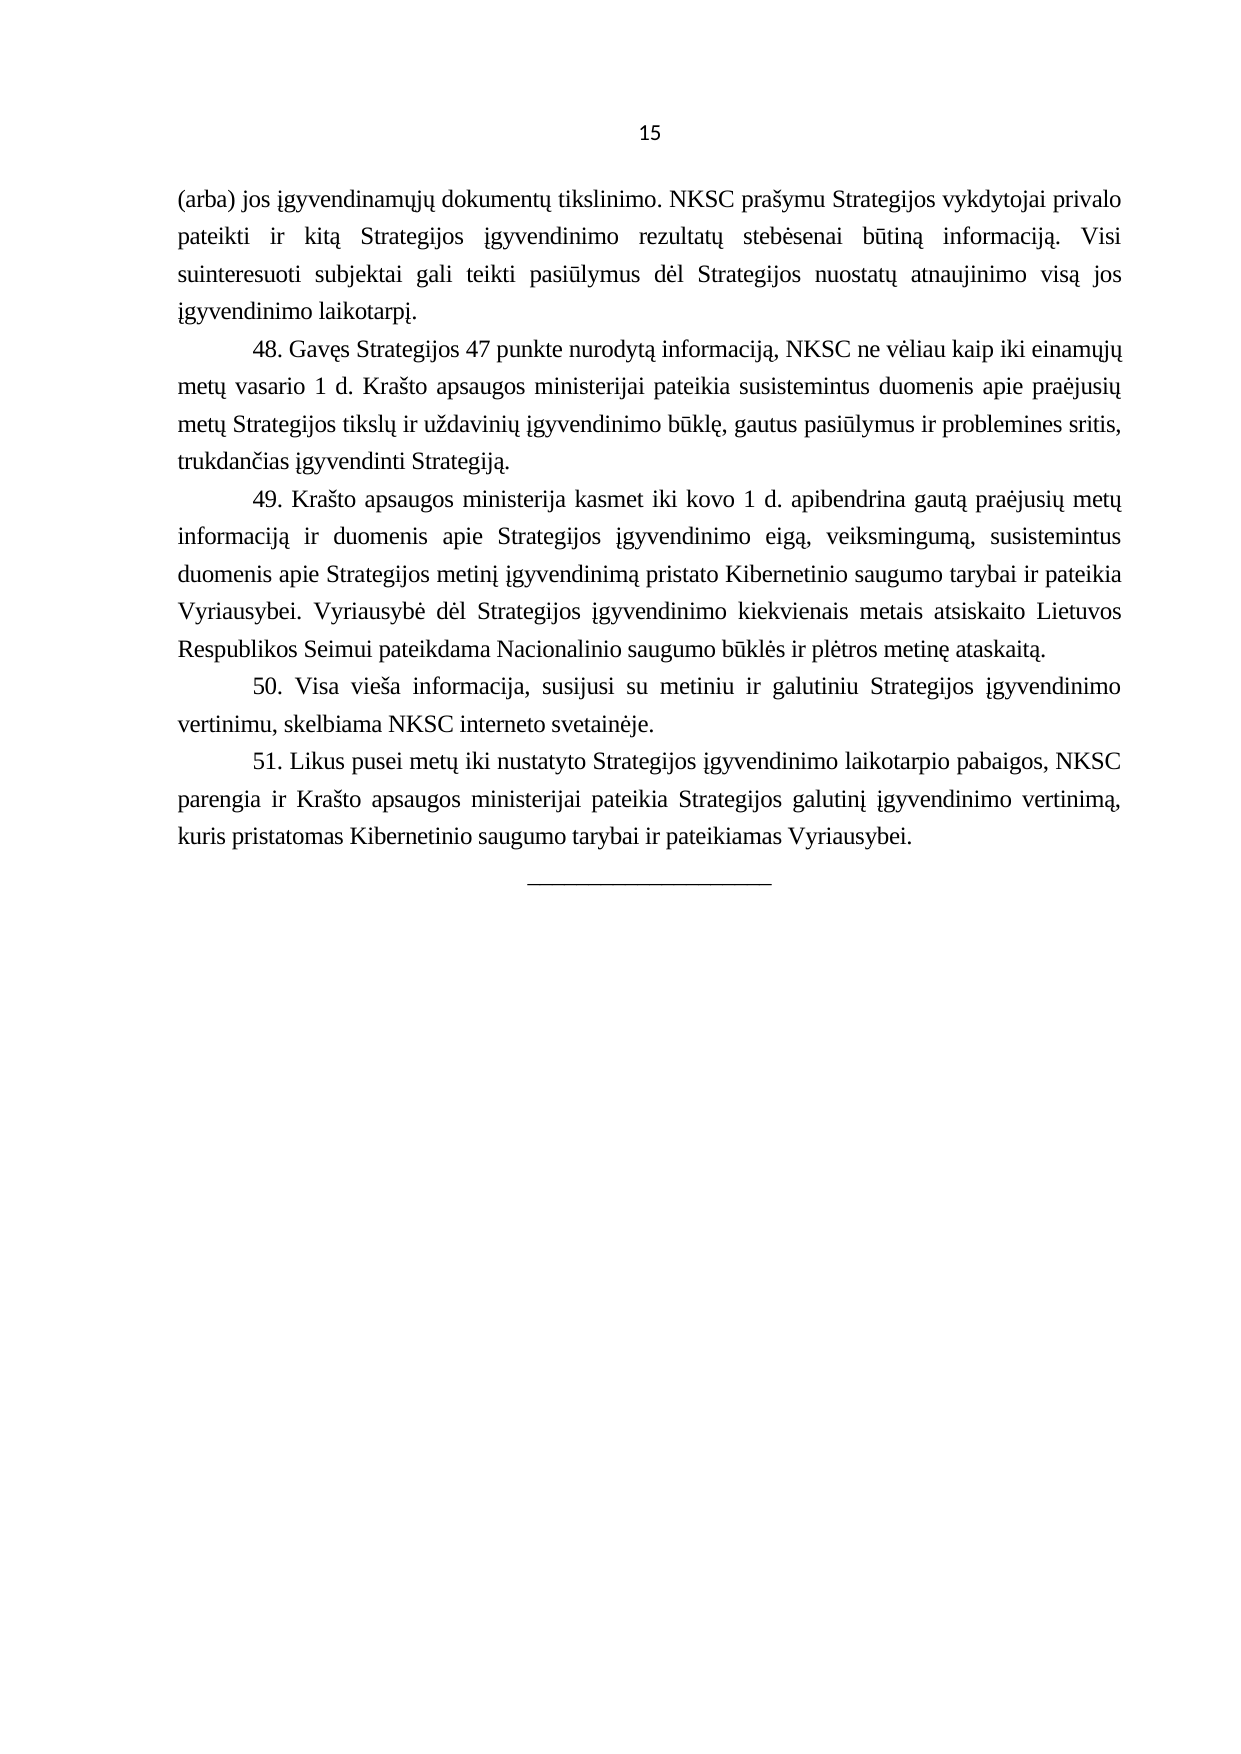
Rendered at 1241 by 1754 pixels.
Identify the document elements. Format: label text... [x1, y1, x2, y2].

text (arba) jos įgyvendinamųjų dokumentų tikslinimo. NKSC prašymu Strategijos vykdytojai privalo pateikti ir kitą Strategijos įgyvendinimo rezultatų stebėsenai būtiną informaciją. Visi suinteresuoti subjektai gali teikti pasiūlymus dėl Strategijos nuostatų atnaujinimo visą jos įgyvendinimo laikotarpį. [177, 175, 1122, 325]
text 48. Gavęs Strategijos 47 punkte nurodytą informaciją, NKSC ne vėliau kaip iki einamųjų metų vasario 1 d. Krašto apsaugos ministerijai pateikia susistemintus duomenis apie praėjusių metų Strategijos tikslų ir uždavinių įgyvendinimo būklę, gautus pasiūlymus ir problemines sritis, trukdančias įgyvendinti Strategiją. [177, 325, 1122, 475]
text ____________________ [177, 850, 1122, 887]
text 49. Krašto apsaugos ministerija kasmet iki kovo 1 d. apibendrina gautą praėjusių metų informaciją ir duomenis apie Strategijos įgyvendinimo eigą, veiksmingumą, susistemintus duomenis apie Strategijos metinį įgyvendinimą pristato Kibernetinio saugumo tarybai ir pateikia Vyriausybei. Vyriausybė dėl Strategijos įgyvendinimo kiekvienais metais atsiskaito Lietuvos Respublikos Seimui pateikdama Nacionalinio saugumo būklės ir plėtros metinę ataskaitą. [177, 475, 1122, 662]
text 51. Likus pusei metų iki nustatyto Strategijos įgyvendinimo laikotarpio pabaigos, NKSC parengia ir Krašto apsaugos ministerijai pateikia Strategijos galutinį įgyvendinimo vertinimą, kuris pristatomas Kibernetinio saugumo tarybai ir pateikiamas Vyriausybei. [177, 737, 1122, 850]
text 50. Visa vieša informacija, susijusi su metiniu ir galutiniu Strategijos įgyvendinimo vertinimu, skelbiama NKSC interneto svetainėje. [177, 662, 1122, 737]
